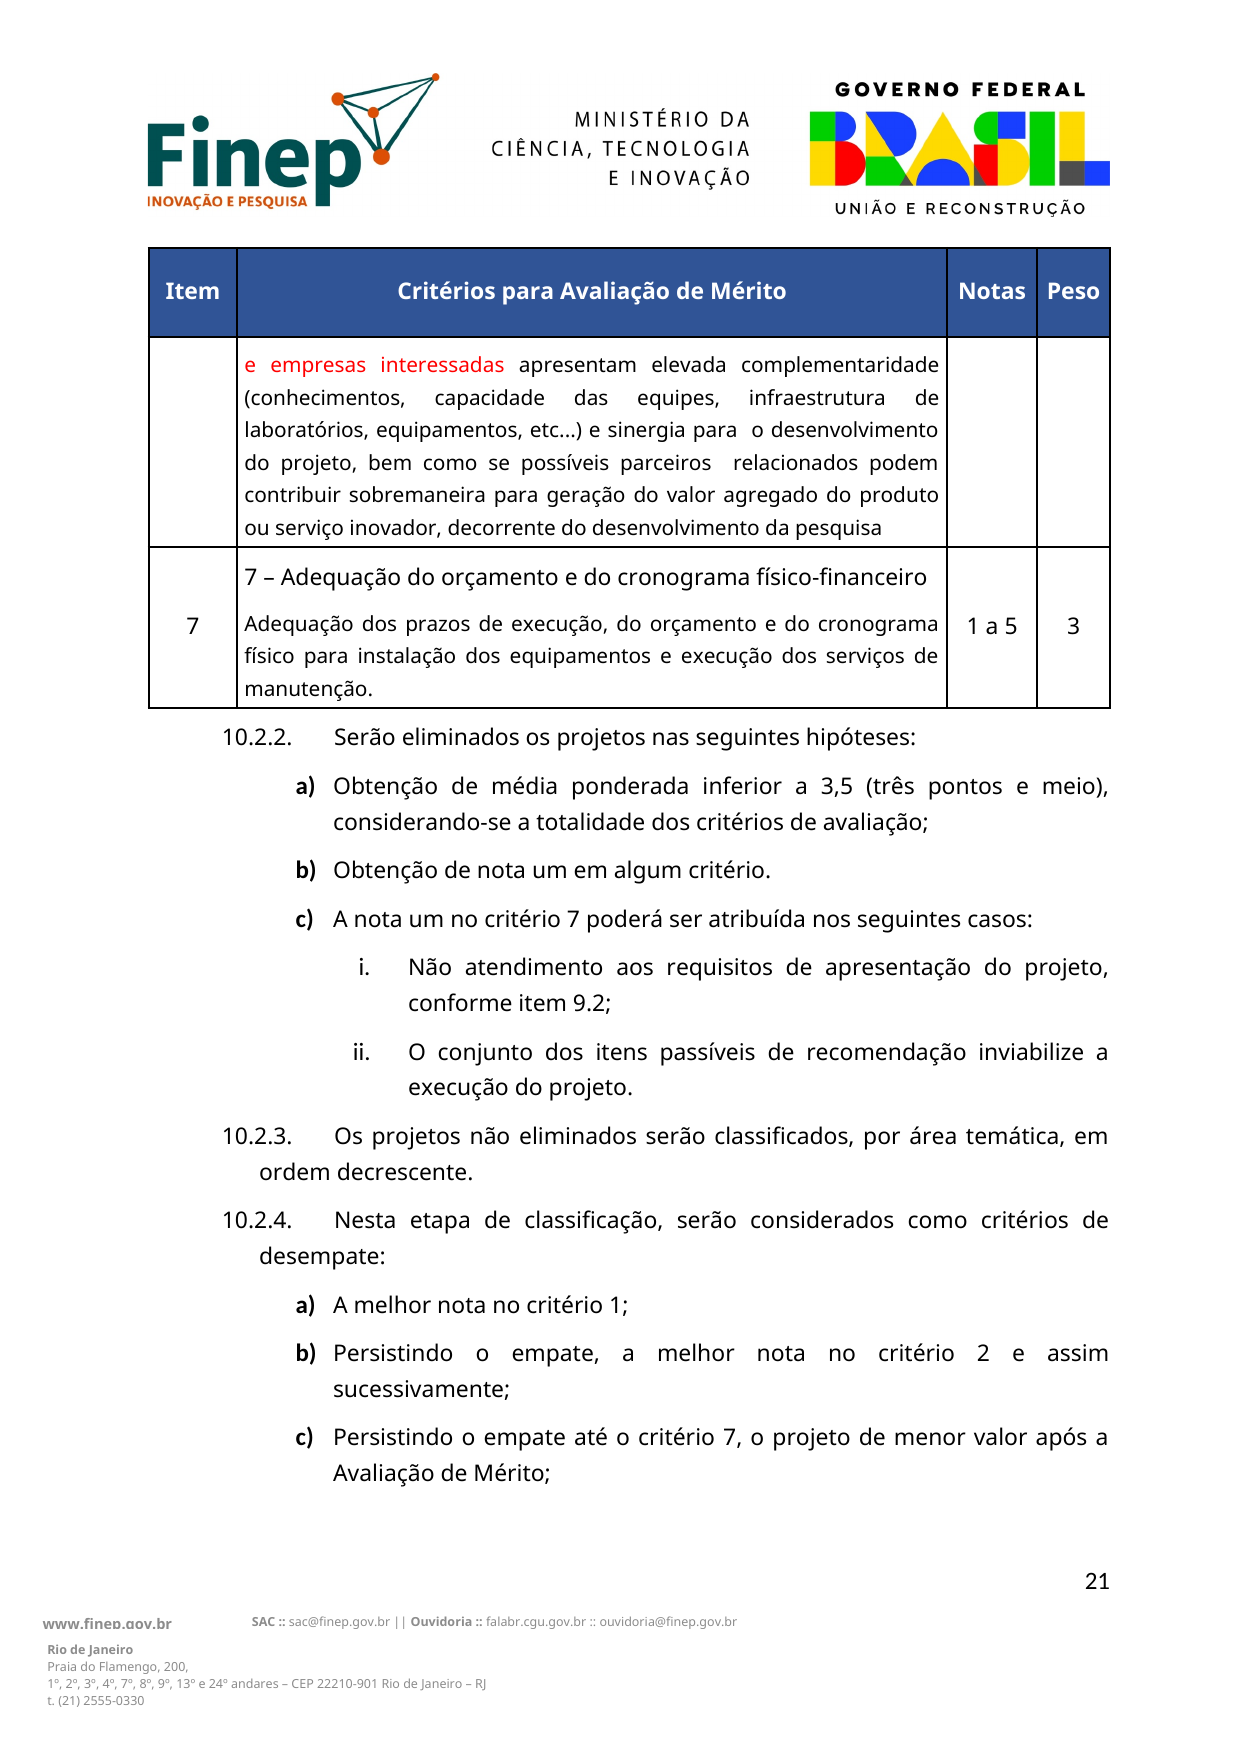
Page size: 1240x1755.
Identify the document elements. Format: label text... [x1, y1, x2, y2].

list Obtenção de nota um em algum critério. [295, 854, 1110, 885]
list A nota um no critério 7 poderá ser atribuída nos seguintes casos: [295, 903, 1110, 934]
table_cell 7 – Adequação do orçamento e do cronograma físico-financeiro Adequação dos prazos de execução, do orçamento e do cronograma físico para instalação dos equipamentos e execução dos serviços de manutenção. [238, 548, 946, 707]
table_cell [1038, 338, 1109, 546]
list Persistindo o empate, a melhor nota no critério 2 e assim sucessivamente; [295, 1337, 1110, 1404]
table_header Peso [1038, 249, 1109, 336]
table_cell 1 a 5 [948, 548, 1036, 707]
list O conjunto dos itens passíveis de recomendação inviabilize a execução do projeto. [370, 1035, 1110, 1103]
table_cell e empresas interessadas apresentam elevada complementaridade (conhecimentos, capacidade das equipes, infraestrutura de laboratórios, equipamentos, etc...) e sinergia para o desenvolvimento do projeto, bem como se possíveis parceiros relacionados podem contribuir sobremaneira para geração do valor agregado do produto ou serviço inovador, decorrente do desenvolvimento da pesquisa [238, 338, 946, 546]
table_header Notas [948, 249, 1036, 336]
table_cell 7 [150, 548, 236, 707]
table_cell 3 [1038, 548, 1109, 707]
list Os projetos não eliminados serão classificados, por área temática, em ordem decrescente. [222, 1120, 1110, 1187]
table_cell [150, 338, 236, 546]
list Obtenção de média ponderada inferior a 3,5 (três pontos e meio), considerando-se a totalidade dos critérios de avaliação; [295, 770, 1110, 837]
table_header Critérios para Avaliação de Mérito [238, 249, 946, 336]
list Persistindo o empate até o critério 7, o projeto de menor valor após a Avaliação de Mérito; [295, 1421, 1110, 1488]
list Serão eliminados os projetos nas seguintes hipóteses: [222, 721, 1110, 753]
table_header Item [150, 249, 236, 336]
list Não atendimento aos requisitos de apresentação do projeto, conforme item 9.2; [370, 951, 1110, 1018]
list A melhor nota no critério 1; [295, 1288, 1110, 1320]
table_cell [948, 338, 1036, 546]
list Nesta etapa de classificação, serão considerados como critérios de desempate: [222, 1204, 1110, 1271]
